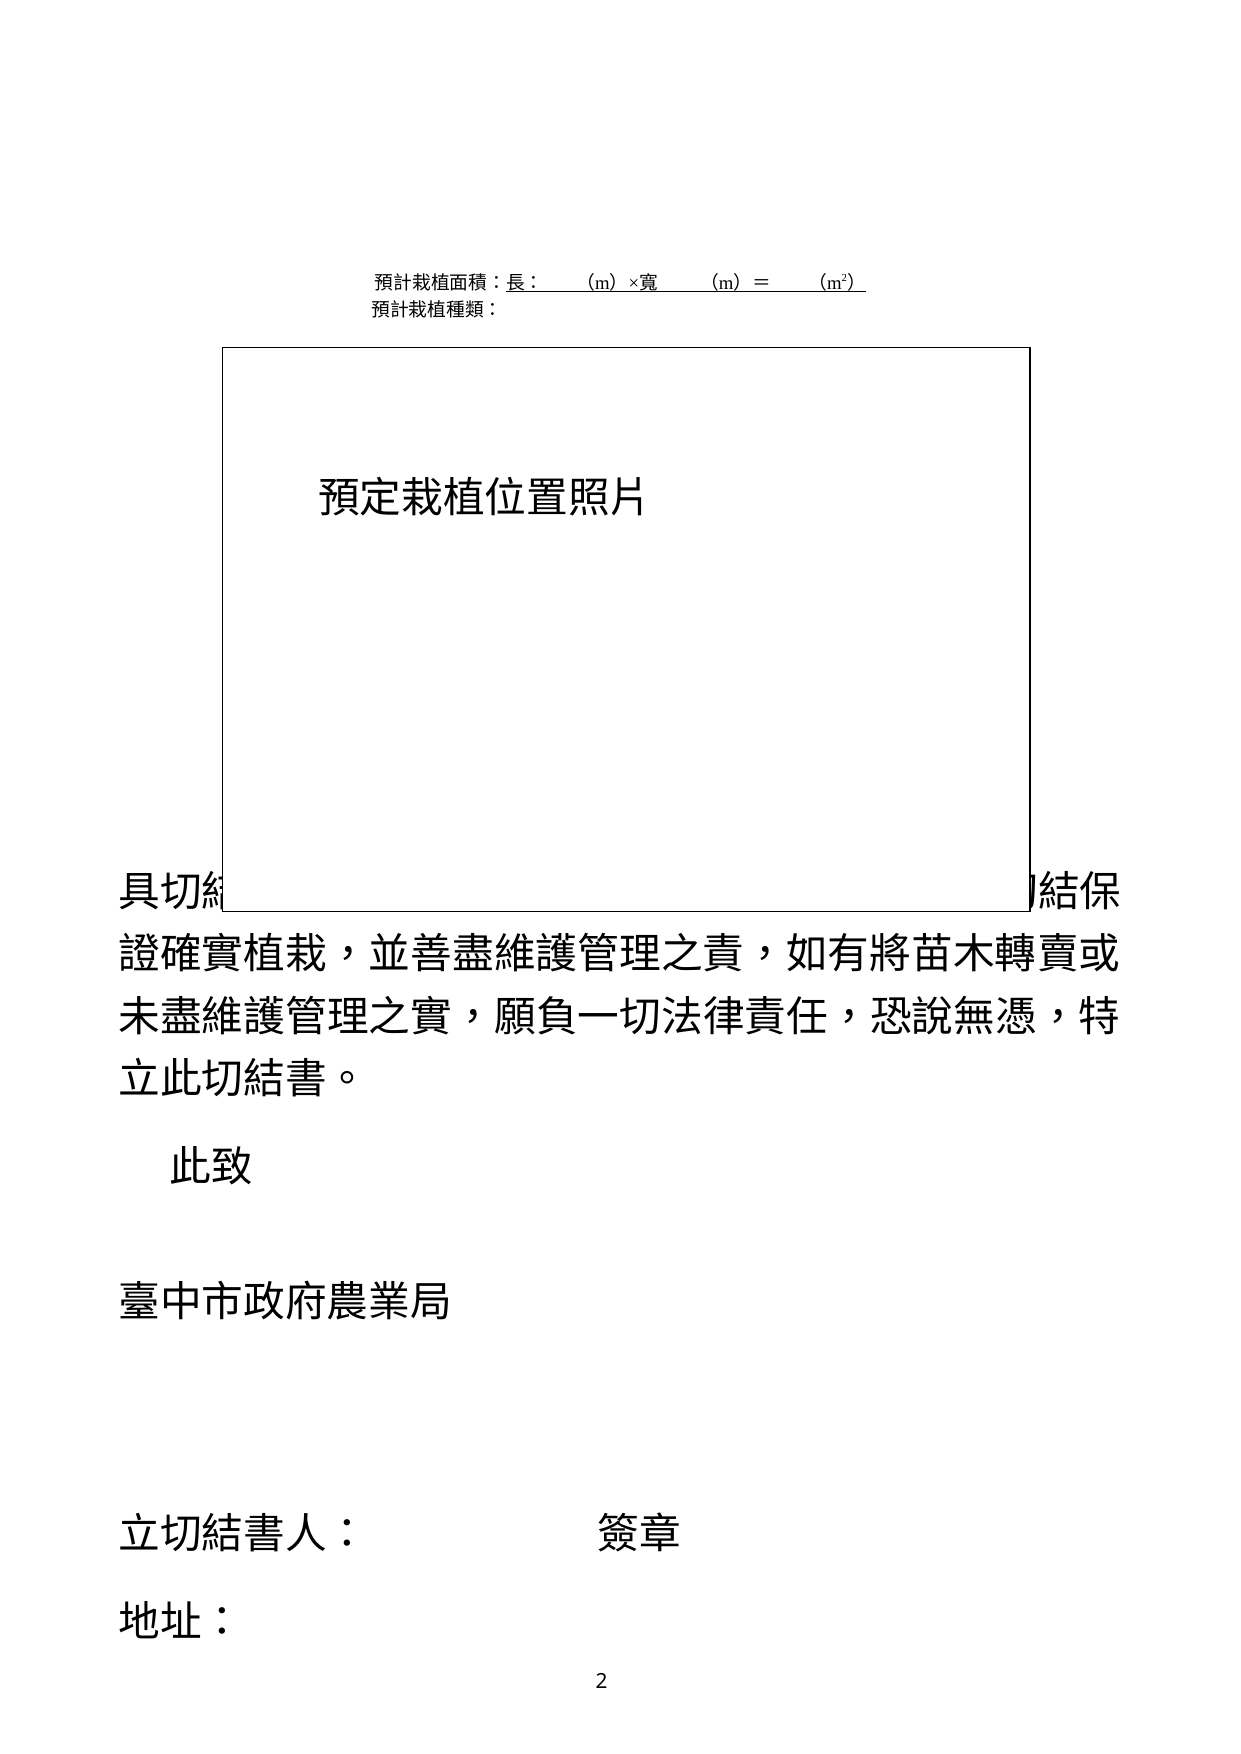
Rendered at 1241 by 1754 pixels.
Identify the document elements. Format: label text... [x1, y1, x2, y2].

text 預計栽植面積：長： （m）×寬 （m）＝ （m2） [118, 267, 1122, 294]
text 臺中市政府農業局 [118, 1267, 1122, 1329]
text 地址： [118, 1586, 1122, 1649]
text 預計栽植面積：長： （m）×寬 （m）＝ （m2） [118, 655, 222, 682]
text 預計栽植種類： [118, 294, 1122, 322]
text 具領苗木維護管理切結書 [118, 764, 222, 831]
text 立切結書人： 簽章 [118, 1499, 1122, 1561]
text 預計栽植面積：長： （m）×寬 （m）＝ （m2） [1031, 655, 1122, 682]
text 具領苗木維護管理切結書 [1031, 764, 1122, 831]
text 預定栽植位置照片 [238, 464, 1014, 524]
text 此致 [118, 1131, 1122, 1193]
text 預計栽植種類： [1031, 682, 1122, 709]
text 預計栽植種類： [118, 682, 222, 709]
text 具切結人 向貴局申請植栽綠美化苗木，具切結保證確實植栽，並善盡維護管理之責，如有將苗木轉賣或未盡維護管理之實，願負一切法律責任，恐說無憑，特立此切結書。 [118, 856, 1122, 1106]
